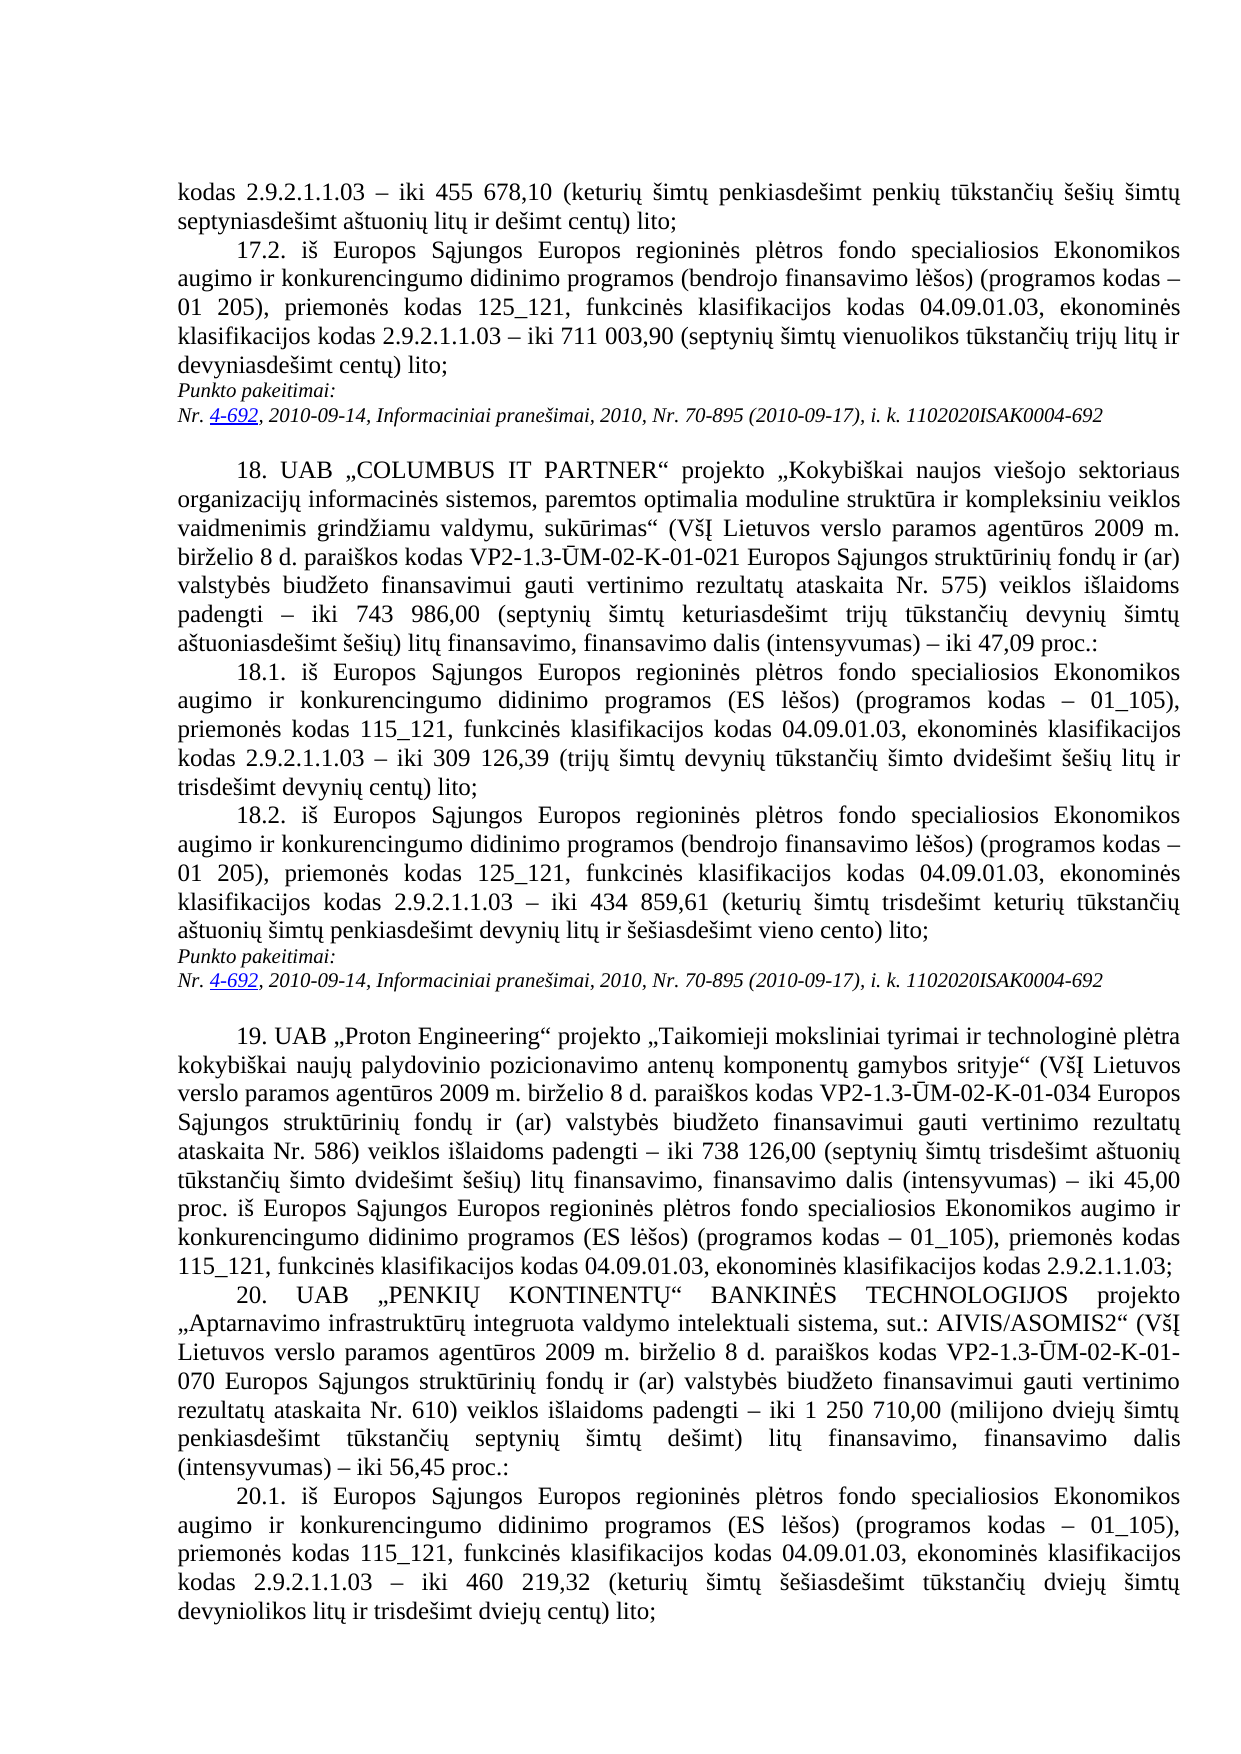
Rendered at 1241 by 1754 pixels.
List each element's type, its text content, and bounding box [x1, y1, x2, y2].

text 18. UAB „COLUMBUS IT PARTNER“ projekto „Kokybiškai naujos viešojo sektoriaus organizacijų informacinės sistemos, paremtos optimalia moduline struktūra ir kompleksiniu veiklos vaidmenimis grindžiamu valdymu, sukūrimas“ (VšĮ Lietuvos verslo paramos agentūros 2009 m. birželio 8 d. paraiškos kodas VP2-1.3-ŪM-02-K-01-021 Europos Sąjungos struktūrinių fondų ir (ar) valstybės biudžeto finansavimui gauti vertinimo rezultatų ataskaita Nr. 575) veiklos išlaidoms padengti – iki 743 986,00 (septynių šimtų keturiasdešimt trijų tūkstančių devynių šimtų aštuoniasdešimt šešių) litų finansavimo, finansavimo dalis (intensyvumas) – iki 47,09 proc.: [177, 455, 1181, 657]
text Nr. 4-692, 2010-09-14, Informaciniai pranešimai, 2010, Nr. 70-895 (2010-09-17), i. k. 1102020ISAK0004-692 [177, 968, 1181, 992]
text 20. UAB „PENKIŲ KONTINENTŲ“ BANKINĖS TECHNOLOGIJOS projekto „Aptarnavimo infrastruktūrų integruota valdymo intelektuali sistema, sut.: AIVIS/ASOMIS2“ (VšĮ Lietuvos verslo paramos agentūros 2009 m. birželio 8 d. paraiškos kodas VP2-1.3-ŪM-02-K-01-070 Europos Sąjungos struktūrinių fondų ir (ar) valstybės biudžeto finansavimui gauti vertinimo rezultatų ataskaita Nr. 610) veiklos išlaidoms padengti – iki 1 250 710,00 (milijono dviejų šimtų penkiasdešimt tūkstančių septynių šimtų dešimt) litų finansavimo, finansavimo dalis (intensyvumas) – iki 56,45 proc.: [177, 1280, 1181, 1481]
text 19. UAB „Proton Engineering“ projekto „Taikomieji moksliniai tyrimai ir technologinė plėtra kokybiškai naujų palydovinio pozicionavimo antenų komponentų gamybos srityje“ (VšĮ Lietuvos verslo paramos agentūros 2009 m. birželio 8 d. paraiškos kodas VP2-1.3-ŪM-02-K-01-034 Europos Sąjungos struktūrinių fondų ir (ar) valstybės biudžeto finansavimui gauti vertinimo rezultatų ataskaita Nr. 586) veiklos išlaidoms padengti – iki 738 126,00 (septynių šimtų trisdešimt aštuonių tūkstančių šimto dvidešimt šešių) litų finansavimo, finansavimo dalis (intensyvumas) – iki 45,00 proc. iš Europos Sąjungos Europos regioninės plėtros fondo specialiosios Ekonomikos augimo ir konkurencingumo didinimo programos (ES lėšos) (programos kodas – 01_105), priemonės kodas 115_121, funkcinės klasifikacijos kodas 04.09.01.03, ekonominės klasifikacijos kodas 2.9.2.1.1.03; [177, 1021, 1181, 1280]
text 18.2. iš Europos Sąjungos Europos regioninės plėtros fondo specialiosios Ekonomikos augimo ir konkurencingumo didinimo programos (bendrojo finansavimo lėšos) (programos kodas – 01 205), priemonės kodas 125_121, funkcinės klasifikacijos kodas 04.09.01.03, ekonominės klasifikacijos kodas 2.9.2.1.1.03 – iki 434 859,61 (keturių šimtų trisdešimt keturių tūkstančių aštuonių šimtų penkiasdešimt devynių litų ir šešiasdešimt vieno cento) lito; [177, 800, 1181, 944]
text 20.1. iš Europos Sąjungos Europos regioninės plėtros fondo specialiosios Ekonomikos augimo ir konkurencingumo didinimo programos (ES lėšos) (programos kodas – 01_105), priemonės kodas 115_121, funkcinės klasifikacijos kodas 04.09.01.03, ekonominės klasifikacijos kodas 2.9.2.1.1.03 – iki 460 219,32 (keturių šimtų šešiasdešimt tūkstančių dviejų šimtų devyniolikos litų ir trisdešimt dviejų centų) lito; [177, 1481, 1181, 1625]
text kodas 2.9.2.1.1.03 – iki 455 678,10 (keturių šimtų penkiasdešimt penkių tūkstančių šešių šimtų septyniasdešimt aštuonių litų ir dešimt centų) lito; [177, 177, 1181, 235]
text Nr. 4-692, 2010-09-14, Informaciniai pranešimai, 2010, Nr. 70-895 (2010-09-17), i. k. 1102020ISAK0004-692 [177, 402, 1181, 427]
text 17.2. iš Europos Sąjungos Europos regioninės plėtros fondo specialiosios Ekonomikos augimo ir konkurencingumo didinimo programos (bendrojo finansavimo lėšos) (programos kodas – 01 205), priemonės kodas 125_121, funkcinės klasifikacijos kodas 04.09.01.03, ekonominės klasifikacijos kodas 2.9.2.1.1.03 – iki 711 003,90 (septynių šimtų vienuolikos tūkstančių trijų litų ir devyniasdešimt centų) lito; [177, 235, 1181, 378]
text Punkto pakeitimai: [177, 944, 1181, 968]
text 18.1. iš Europos Sąjungos Europos regioninės plėtros fondo specialiosios Ekonomikos augimo ir konkurencingumo didinimo programos (ES lėšos) (programos kodas – 01_105), priemonės kodas 115_121, funkcinės klasifikacijos kodas 04.09.01.03, ekonominės klasifikacijos kodas 2.9.2.1.1.03 – iki 309 126,39 (trijų šimtų devynių tūkstančių šimto dvidešimt šešių litų ir trisdešimt devynių centų) lito; [177, 657, 1181, 800]
text Punkto pakeitimai: [177, 378, 1181, 402]
